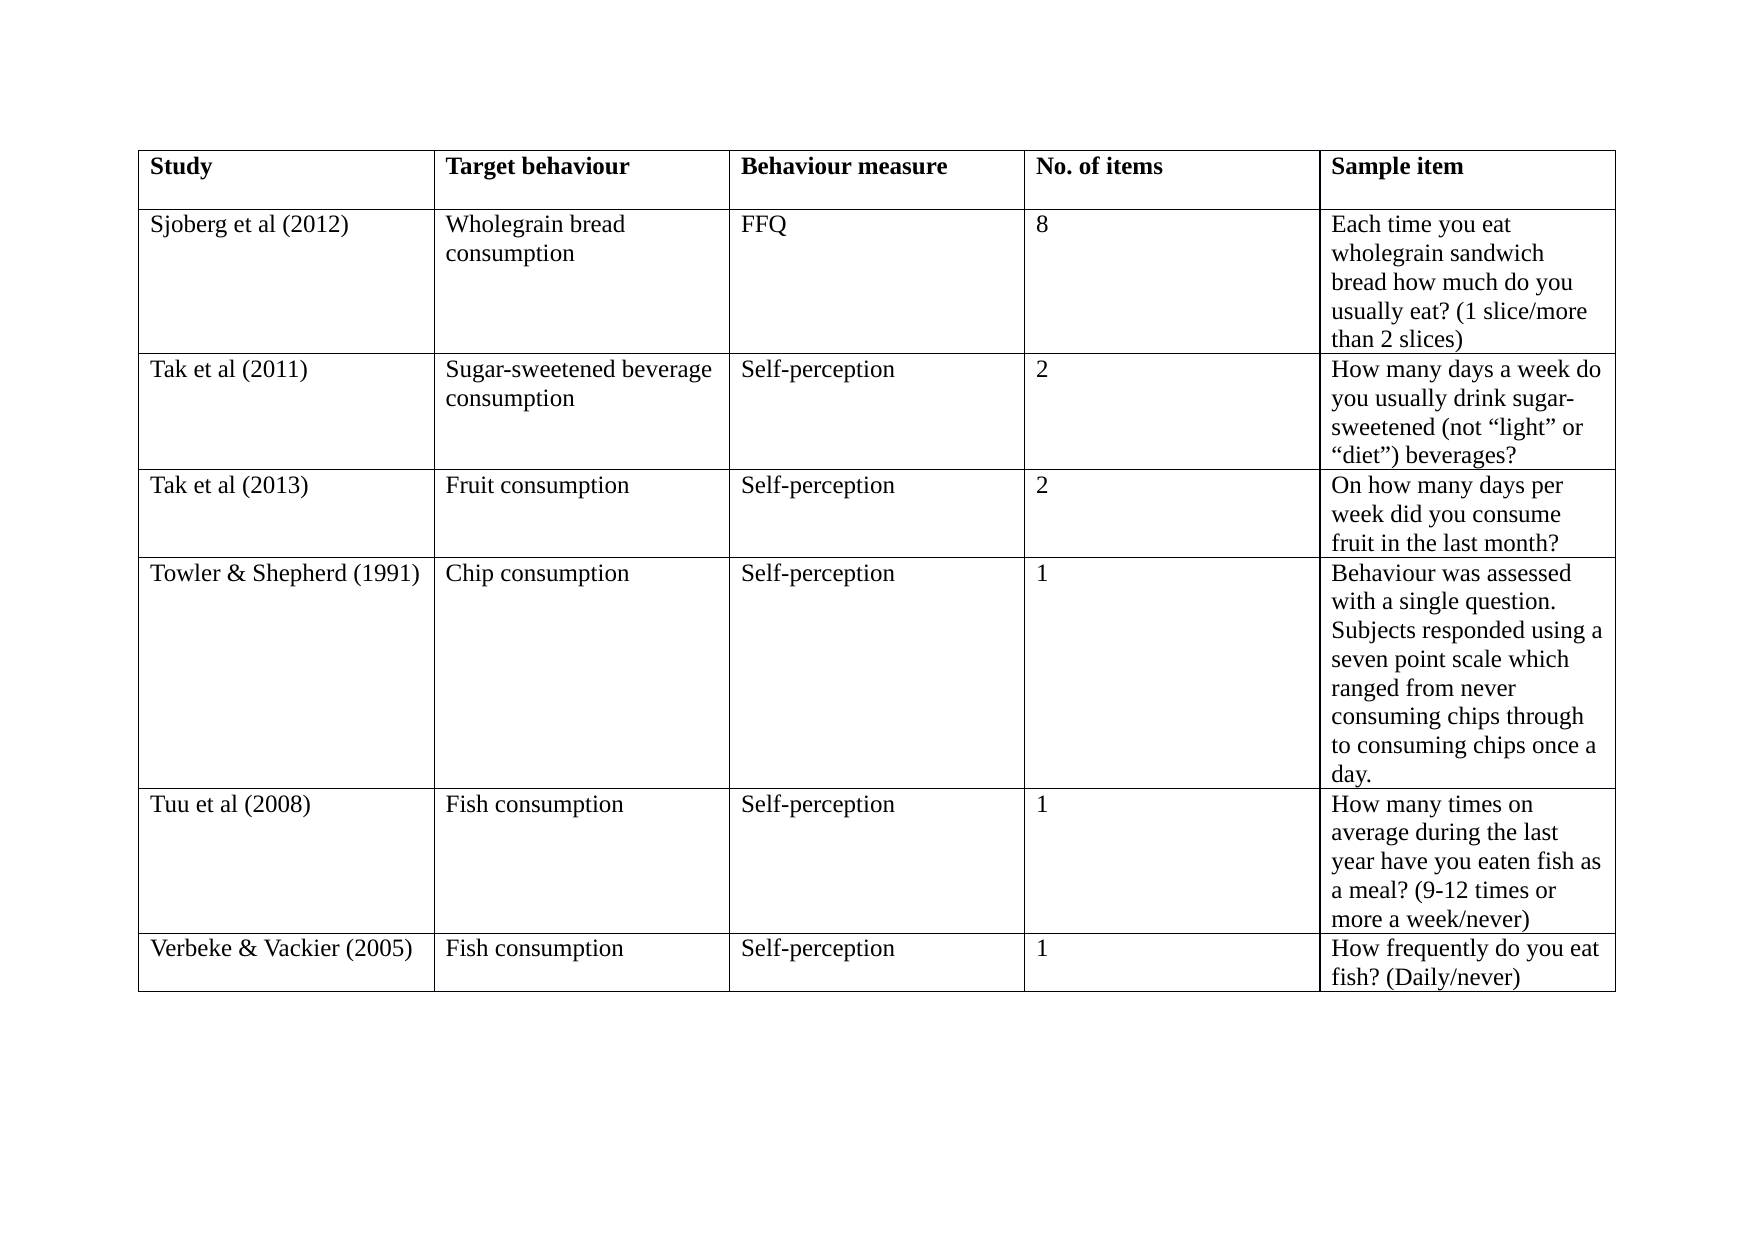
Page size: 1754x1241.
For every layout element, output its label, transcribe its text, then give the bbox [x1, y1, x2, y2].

table_header Behaviour measure [730, 151, 1024, 208]
table_cell Self-perception [730, 354, 1024, 469]
table_cell 8 [1025, 210, 1319, 353]
table_header Target behaviour [435, 151, 729, 208]
table_cell Self-perception [730, 789, 1024, 932]
table_cell FFQ [730, 210, 1024, 353]
table_cell Verbeke & Vackier (2005) [139, 934, 434, 991]
table_header Study [139, 151, 434, 208]
table_cell How many times on average during the last year have you eaten fish as a meal? (9-12 times or more a week/never) [1321, 789, 1615, 932]
table_header Sample item [1321, 151, 1615, 208]
table_cell 2 [1025, 470, 1319, 557]
table_cell Towler & Shepherd (1991) [139, 558, 434, 788]
table_cell Behaviour was assessed with a single question. Subjects responded using a seven point scale which ranged from never consuming chips through to consuming chips once a day. [1321, 558, 1615, 788]
table_cell 2 [1025, 354, 1319, 469]
table_cell How frequently do you eat fish? (Daily/never) [1321, 934, 1615, 991]
table_header No. of items [1025, 151, 1319, 208]
table_cell Fish consumption [435, 934, 729, 991]
table_cell On how many days per week did you consume fruit in the last month? [1321, 470, 1615, 557]
table_cell Self-perception [730, 934, 1024, 991]
table_cell How many days a week do you usually drink sugar-sweetened (not “light” or “diet”) beverages? [1321, 354, 1615, 469]
table_cell Tak et al (2011) [139, 354, 434, 469]
table_cell Sjoberg et al (2012) [139, 210, 434, 353]
table_cell Tuu et al (2008) [139, 789, 434, 932]
table_cell Self-perception [730, 558, 1024, 788]
table_cell Self-perception [730, 470, 1024, 557]
table_cell Chip consumption [435, 558, 729, 788]
table_cell Fruit consumption [435, 470, 729, 557]
table_cell Wholegrain bread consumption [435, 210, 729, 353]
table_cell 1 [1025, 558, 1319, 788]
table_cell Fish consumption [435, 789, 729, 932]
table_cell Each time you eat wholegrain sandwich bread how much do you usually eat? (1 slice/more than 2 slices) [1321, 210, 1615, 353]
table_cell Sugar-sweetened beverage consumption [435, 354, 729, 469]
table_cell 1 [1025, 789, 1319, 932]
table_cell 1 [1025, 934, 1319, 991]
table_cell Tak et al (2013) [139, 470, 434, 557]
